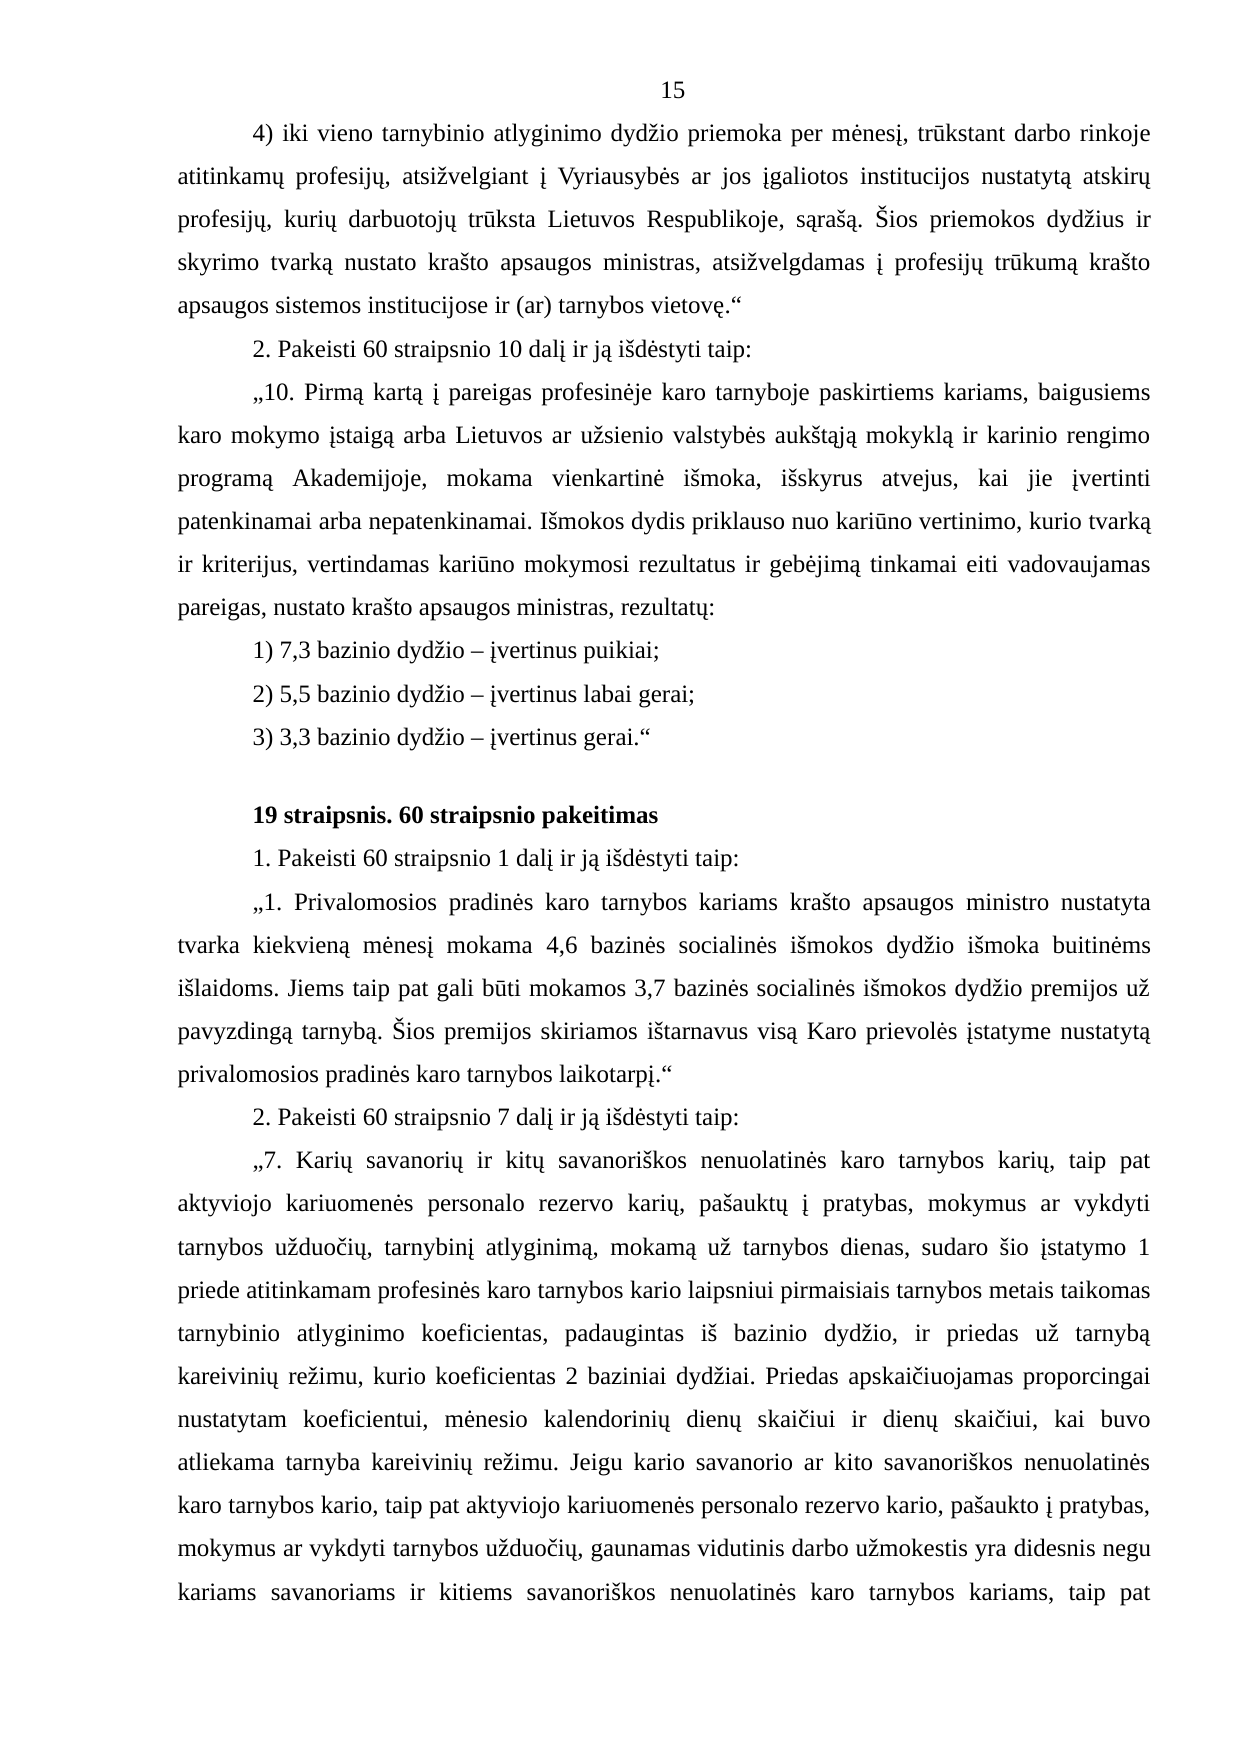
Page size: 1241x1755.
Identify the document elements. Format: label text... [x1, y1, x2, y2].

text 19 straipsnis. 60 straipsnio pakeitimas [177, 800, 1152, 829]
text 3) 3,3 bazinio dydžio – įvertinus gerai.“ [177, 722, 1152, 751]
text 2) 5,5 bazinio dydžio – įvertinus labai gerai; [177, 679, 1152, 707]
text „7. Karių savanorių ir kitų savanoriškos nenuolatinės karo tarnybos karių, taip pat aktyviojo kariuomenės personalo rezervo karių, pašauktų į pratybas, mokymus ar vykdyti tarnybos užduočių, tarnybinį atlyginimą, mokamą už tarnybos dienas, sudaro šio įstatymo 1 priede atitinkamam profesinės karo tarnybos kario laipsniui pirmaisiais tarnybos metais taikomas tarnybinio atlyginimo koeficientas, padaugintas iš bazinio dydžio, ir priedas už tarnybą kareivinių režimu, kurio koeficientas 2 baziniai dydžiai. Priedas apskaičiuojamas proporcingai nustatytam koeficientui, mėnesio kalendorinių dienų skaičiui ir dienų skaičiui, kai buvo atliekama tarnyba kareivinių režimu. Jeigu kario savanorio ar kito savanoriškos nenuolatinės karo tarnybos kario, taip pat aktyviojo kariuomenės personalo rezervo kario, pašaukto į pratybas, mokymus ar vykdyti tarnybos užduočių, gaunamas vidutinis darbo užmokestis yra didesnis negu kariams savanoriams ir kitiems savanoriškos nenuolatinės karo tarnybos kariams, taip pat [177, 1145, 1152, 1605]
text 1. Pakeisti 60 straipsnio 1 dalį ir ją išdėstyti taip: [177, 843, 1152, 872]
text „1. Privalomosios pradinės karo tarnybos kariams krašto apsaugos ministro nustatyta tvarka kiekvieną mėnesį mokama 4,6 bazinės socialinės išmokos dydžio išmoka buitinėms išlaidoms. Jiems taip pat gali būti mokamos 3,7 bazinės socialinės išmokos dydžio premijos už pavyzdingą tarnybą. Šios premijos skiriamos ištarnavus visą Karo prievolės įstatyme nustatytą privalomosios pradinės karo tarnybos laikotarpį.“ [177, 887, 1152, 1088]
text „10. Pirmą kartą į pareigas profesinėje karo tarnyboje paskirtiems kariams, baigusiems karo mokymo įstaigą arba Lietuvos ar užsienio valstybės aukštąją mokyklą ir karinio rengimo programą Akademijoje, mokama vienkartinė išmoka, išskyrus atvejus, kai jie įvertinti patenkinamai arba nepatenkinamai. Išmokos dydis priklauso nuo kariūno vertinimo, kurio tvarką ir kriterijus, vertindamas kariūno mokymosi rezultatus ir gebėjimą tinkamai eiti vadovaujamas pareigas, nustato krašto apsaugos ministras, rezultatų: [177, 377, 1152, 621]
text 1) 7,3 bazinio dydžio – įvertinus puikiai; [177, 636, 1152, 664]
text 4) iki vieno tarnybinio atlyginimo dydžio priemoka per mėnesį, trūkstant darbo rinkoje atitinkamų profesijų, atsižvelgiant į Vyriausybės ar jos įgaliotos institucijos nustatytą atskirų profesijų, kurių darbuotojų trūksta Lietuvos Respublikoje, sąrašą. Šios priemokos dydžius ir skyrimo tvarką nustato krašto apsaugos ministras, atsižvelgdamas į profesijų trūkumą krašto apsaugos sistemos institucijose ir (ar) tarnybos vietovę.“ [177, 118, 1152, 319]
text 2. Pakeisti 60 straipsnio 10 dalį ir ją išdėstyti taip: [177, 334, 1152, 362]
text 2. Pakeisti 60 straipsnio 7 dalį ir ją išdėstyti taip: [177, 1102, 1152, 1131]
